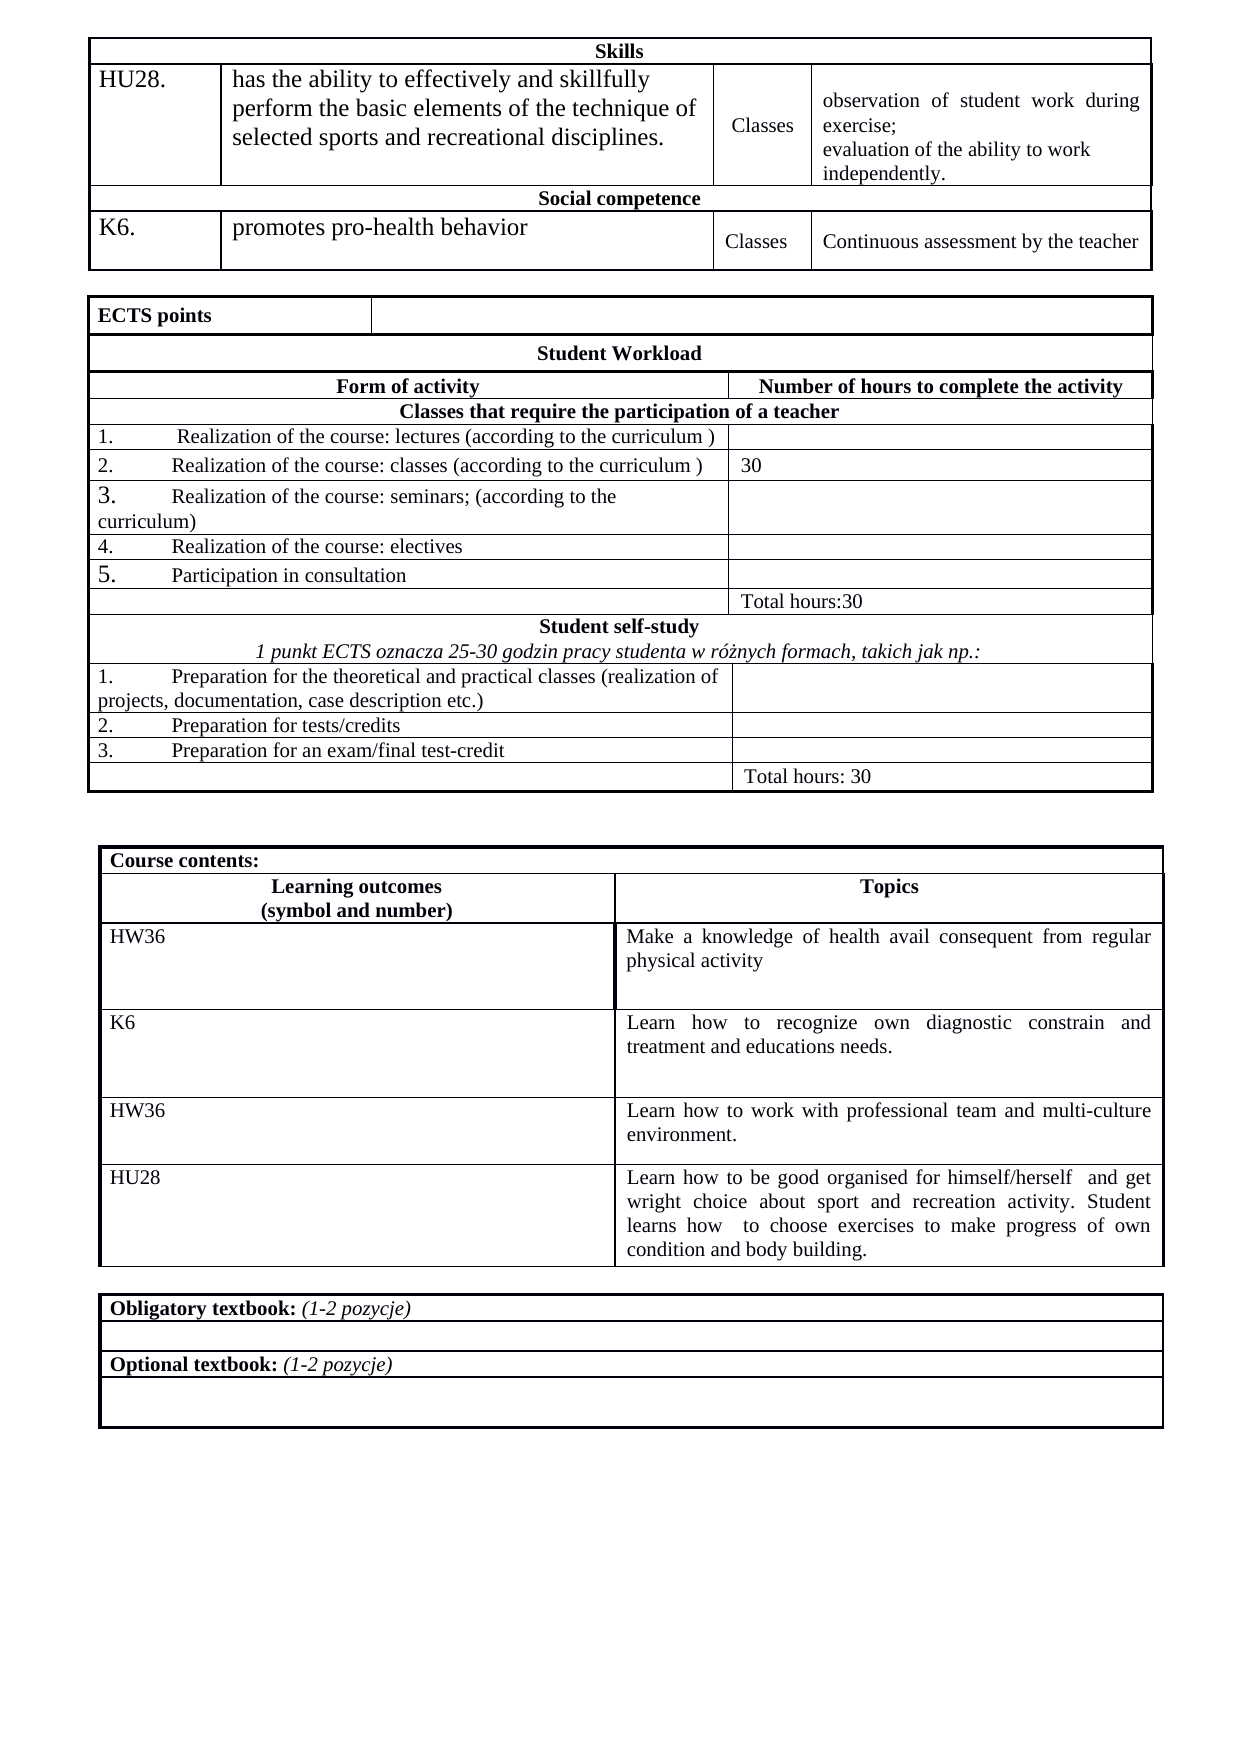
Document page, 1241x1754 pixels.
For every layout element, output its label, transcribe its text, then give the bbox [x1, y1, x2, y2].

table_cell HU28 [102, 1165, 614, 1266]
table_cell Participation in consultation [90, 560, 728, 588]
table_cell has the ability to effectively and skillfully perform the basic elements of the technique of selected sports and recreational disciplines. [222, 65, 713, 185]
table_cell Student self-study 1 punkt ECTS oznacza 25-30 godzin pracy studenta w różnych formach, takich jak np.: [90, 615, 1152, 663]
table_cell Continuous assessment by the teacher [812, 212, 1150, 269]
table_cell [90, 763, 732, 789]
table_cell observation of student work during exercise; evaluation of the ability to work independently. [812, 65, 1150, 185]
table_cell 30 [729, 450, 1151, 479]
table_cell [90, 589, 728, 613]
table_cell Classes that require the participation of a teacher [90, 399, 1152, 423]
table_cell [102, 1378, 1162, 1426]
table_cell Classes [714, 212, 811, 269]
table_cell Classes [714, 65, 811, 185]
table_cell Realization of the course: electives [90, 535, 728, 558]
table_cell Number of hours to complete the activity [729, 373, 1151, 398]
table_cell Realization of the course: seminars; (according to the curriculum) [90, 481, 728, 533]
table_header Obligatory textbook: (1-2 pozycje) [102, 1296, 1162, 1320]
table_header Course contents: [102, 849, 1162, 872]
table_cell [729, 560, 1151, 588]
table_cell Learn how to recognize own diagnostic constrain and treatment and educations needs. [616, 1010, 1162, 1097]
table_cell [733, 664, 1151, 712]
table_cell Preparation for an exam/final test-credit [90, 738, 732, 762]
table_cell promotes pro-health behavior [222, 212, 713, 269]
table_cell [733, 713, 1151, 737]
table_cell Preparation for the theoretical and practical classes (realization of projects, documentation, case description etc.) [90, 664, 732, 712]
table_cell [729, 425, 1151, 448]
table_cell [733, 738, 1151, 762]
table_cell Realization of the course: lectures (according to the curriculum ) [90, 425, 728, 448]
table_cell Total hours:30 [729, 589, 1151, 613]
table_cell Learn how to work with professional team and multi-culture environment. [616, 1098, 1162, 1164]
table_cell Learning outcomes (symbol and number) [102, 874, 614, 922]
table_cell K6 [102, 1010, 614, 1097]
table_cell Topics [616, 874, 1162, 922]
table_header ECTS points [90, 298, 371, 333]
table_cell [102, 1322, 1162, 1350]
table_cell HW36 [102, 1098, 614, 1164]
table_cell Learn how to be good organised for himself/herself and get wright choice about sport and recreation activity. Student learns how to choose exercises to make progress of own condition and body building. [616, 1165, 1162, 1266]
table_cell Realization of the course: classes (according to the curriculum ) [90, 450, 728, 479]
table_cell Preparation for tests/credits [90, 713, 732, 737]
table_cell [729, 481, 1151, 533]
table_cell Social competence [91, 186, 1150, 210]
table_cell Total hours: 30 [733, 763, 1151, 789]
table_cell Skills [91, 39, 1150, 63]
table_cell Make a knowledge of health avail consequent from regular physical activity [617, 924, 1162, 1009]
table_cell Student Workload [90, 336, 1152, 370]
table_cell Form of activity [90, 373, 728, 398]
table_cell Optional textbook: (1-2 pozycje) [102, 1352, 1162, 1376]
table_cell [729, 535, 1151, 558]
table_cell HU28. [91, 65, 220, 185]
table_header [372, 298, 1151, 333]
table_cell HW36 [102, 924, 613, 1009]
table_cell K6. [91, 212, 220, 269]
